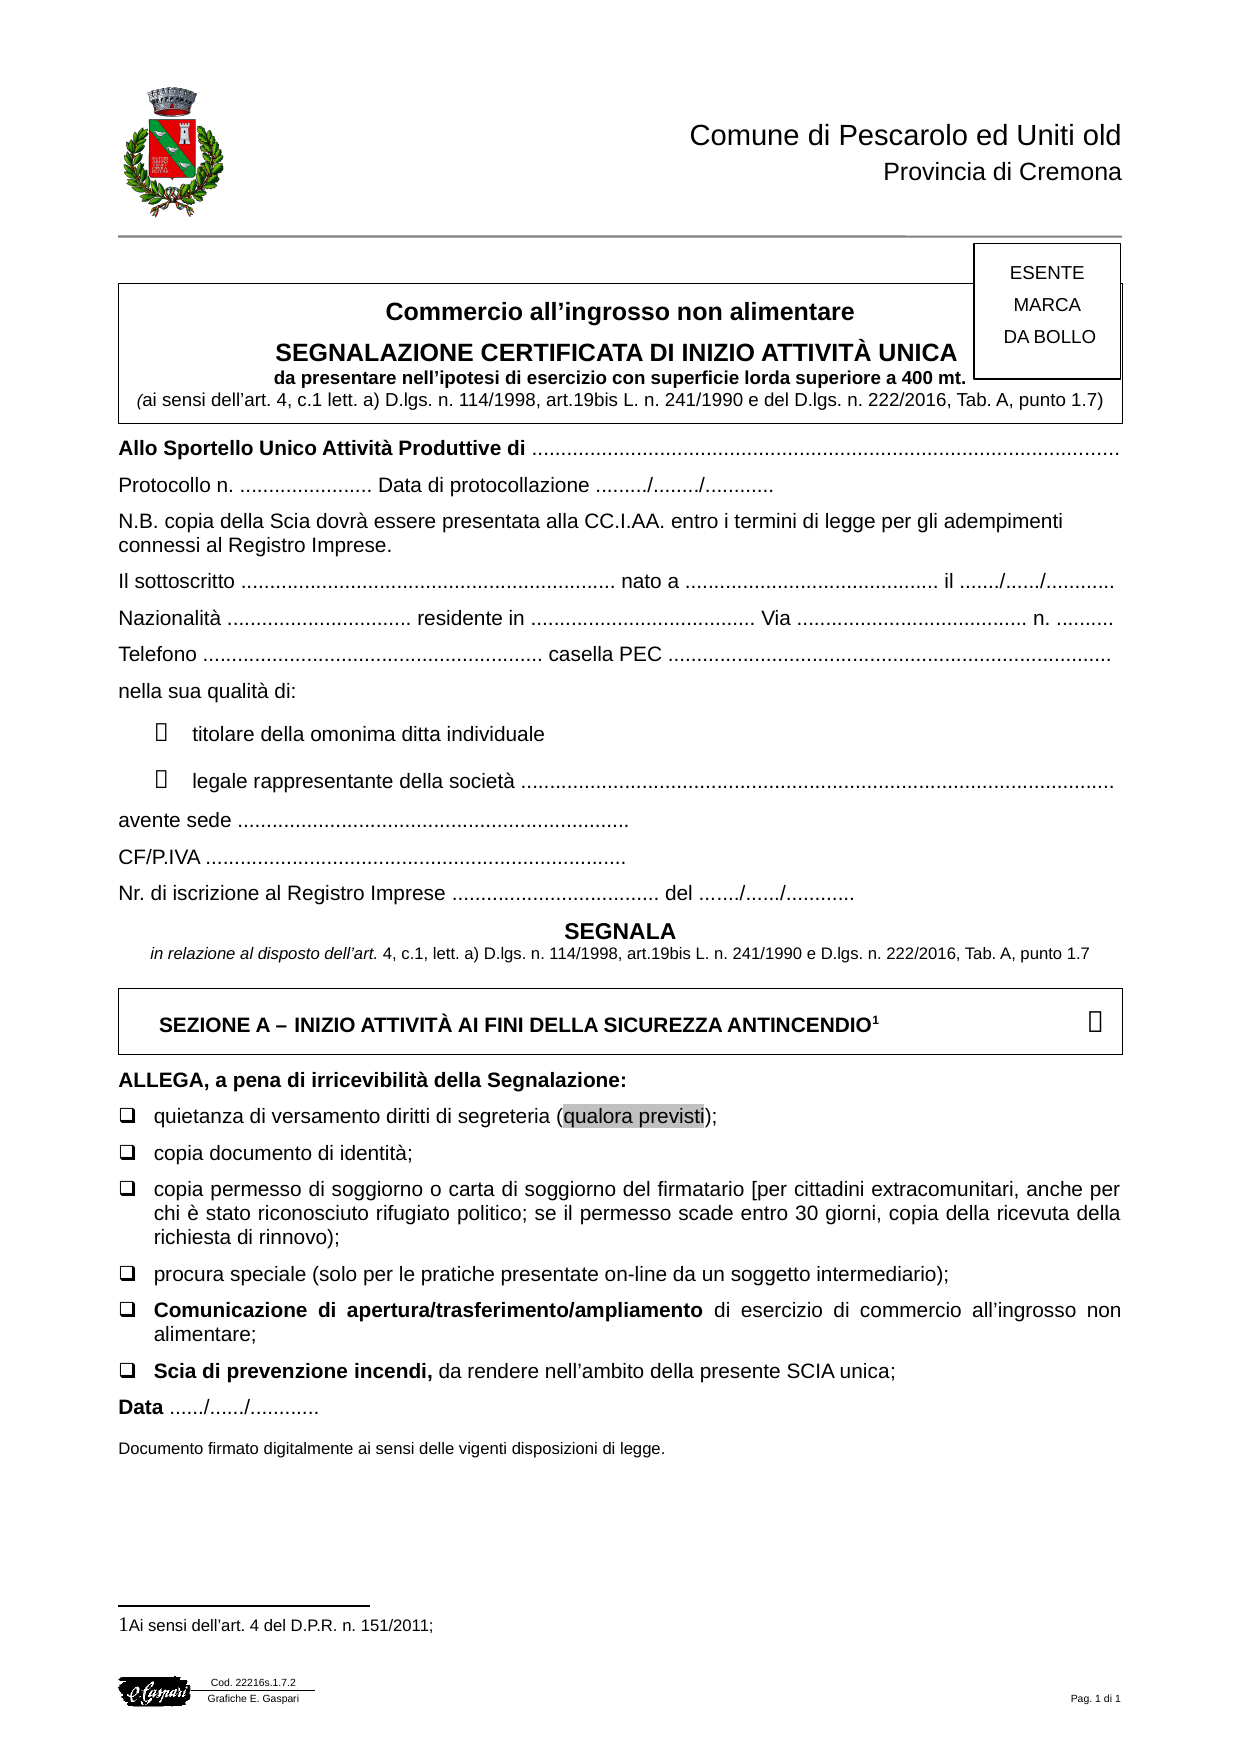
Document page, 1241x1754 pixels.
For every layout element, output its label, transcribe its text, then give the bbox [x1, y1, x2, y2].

list copia documento di identità; [118, 1140, 1122, 1164]
text CF/P.IVA ......................................................................... [118, 845, 1122, 869]
list Scia di prevenzione incendi, da rendere nell’ambito della presente SCIA unica; [118, 1358, 1122, 1383]
text Comune di Pescarolo ed Uniti old [224, 118, 1122, 152]
text Protocollo n. ....................... Data di protocollazione ........./......../............ [118, 472, 1122, 496]
text Allo Sportello Unico Attività Produttive di [118, 436, 1122, 460]
text SEGNALA [118, 918, 1122, 944]
text Il sottoscritto ................................................................. nato a ............................................ il ......./....../............ [118, 569, 1122, 593]
text Documento firmato digitalmente ai sensi delle vigenti disposizioni di legge. [118, 1439, 1122, 1458]
text N.B. copia della Scia dovrà essere presentata alla CC.I.AA. entro i termini di legge per gli adempimenti connessi al Registro Imprese. [118, 509, 1122, 557]
text Provincia di Cremona [224, 157, 1122, 185]
table_header Commercio all’ingrosso non alimentare SEGNALAZIONE CERTIFICATA DI INIZIO ATTIVITÀ UNICA da presentare nell’ipotesi di esercizio con superficie lorda superiore a 400 mt. (ai sensi dell’art. 4, c.1 lett. a) D.lgs. n. 114/1998, art.19bis L. n. 241/1990 e del D.lgs. n. 222/2016, Tab. A, punto 1.7) [119, 284, 1122, 422]
table_header SEZIONE A – INIZIO ATTIVITÀ AI FINI DELLA SICUREZZA ANTINCENDIO  [119, 989, 1122, 1054]
picture [117, 1675, 191, 1707]
list quietanza di versamento diritti di segreteria (qualora previsti); [118, 1104, 1122, 1128]
text Data ....../....../............ [118, 1395, 1122, 1419]
text avente sede .................................................................... [118, 808, 1122, 832]
text  legale rappresentante della società ....................................................................................................... [153, 762, 1122, 796]
text Nazionalità ................................ residente in ....................................... Via ........................................ n. .......... [118, 606, 1122, 630]
text in relazione al disposto dell’art. 4, c.1, lett. a) D.lgs. n. 114/1998, art.19bis L. n. 241/1990 e D.lgs. n. 222/2016, Tab. A, punto 1.7 [118, 944, 1122, 963]
picture [122, 87, 224, 219]
text Telefono ........................................................... casella PEC ............................................................................. [118, 642, 1122, 666]
list procura speciale (solo per le pratiche presentate on-line da un soggetto intermediario); [118, 1261, 1122, 1286]
text Nr. di iscrizione al Registro Imprese .................................... del ......./....../............ [118, 881, 1122, 905]
text  titolare della omonima ditta individuale [153, 715, 1122, 749]
text ALLEGA, a pena di irricevibilità della Segnalazione: [118, 1067, 1122, 1091]
list copia permesso di soggiorno o carta di soggiorno del firmatario [per cittadini extracomunitari, anche per chi è stato riconosciuto rifugiato politico; se il permesso scade entro 30 giorni, copia della ricevuta della richiesta di rinnovo); [118, 1177, 1122, 1249]
text nella sua qualità di: [118, 679, 1122, 703]
list Comunicazione di apertura/trasferimento/ampliamento di esercizio di commercio all’ingrosso non alimentare; [118, 1298, 1122, 1346]
